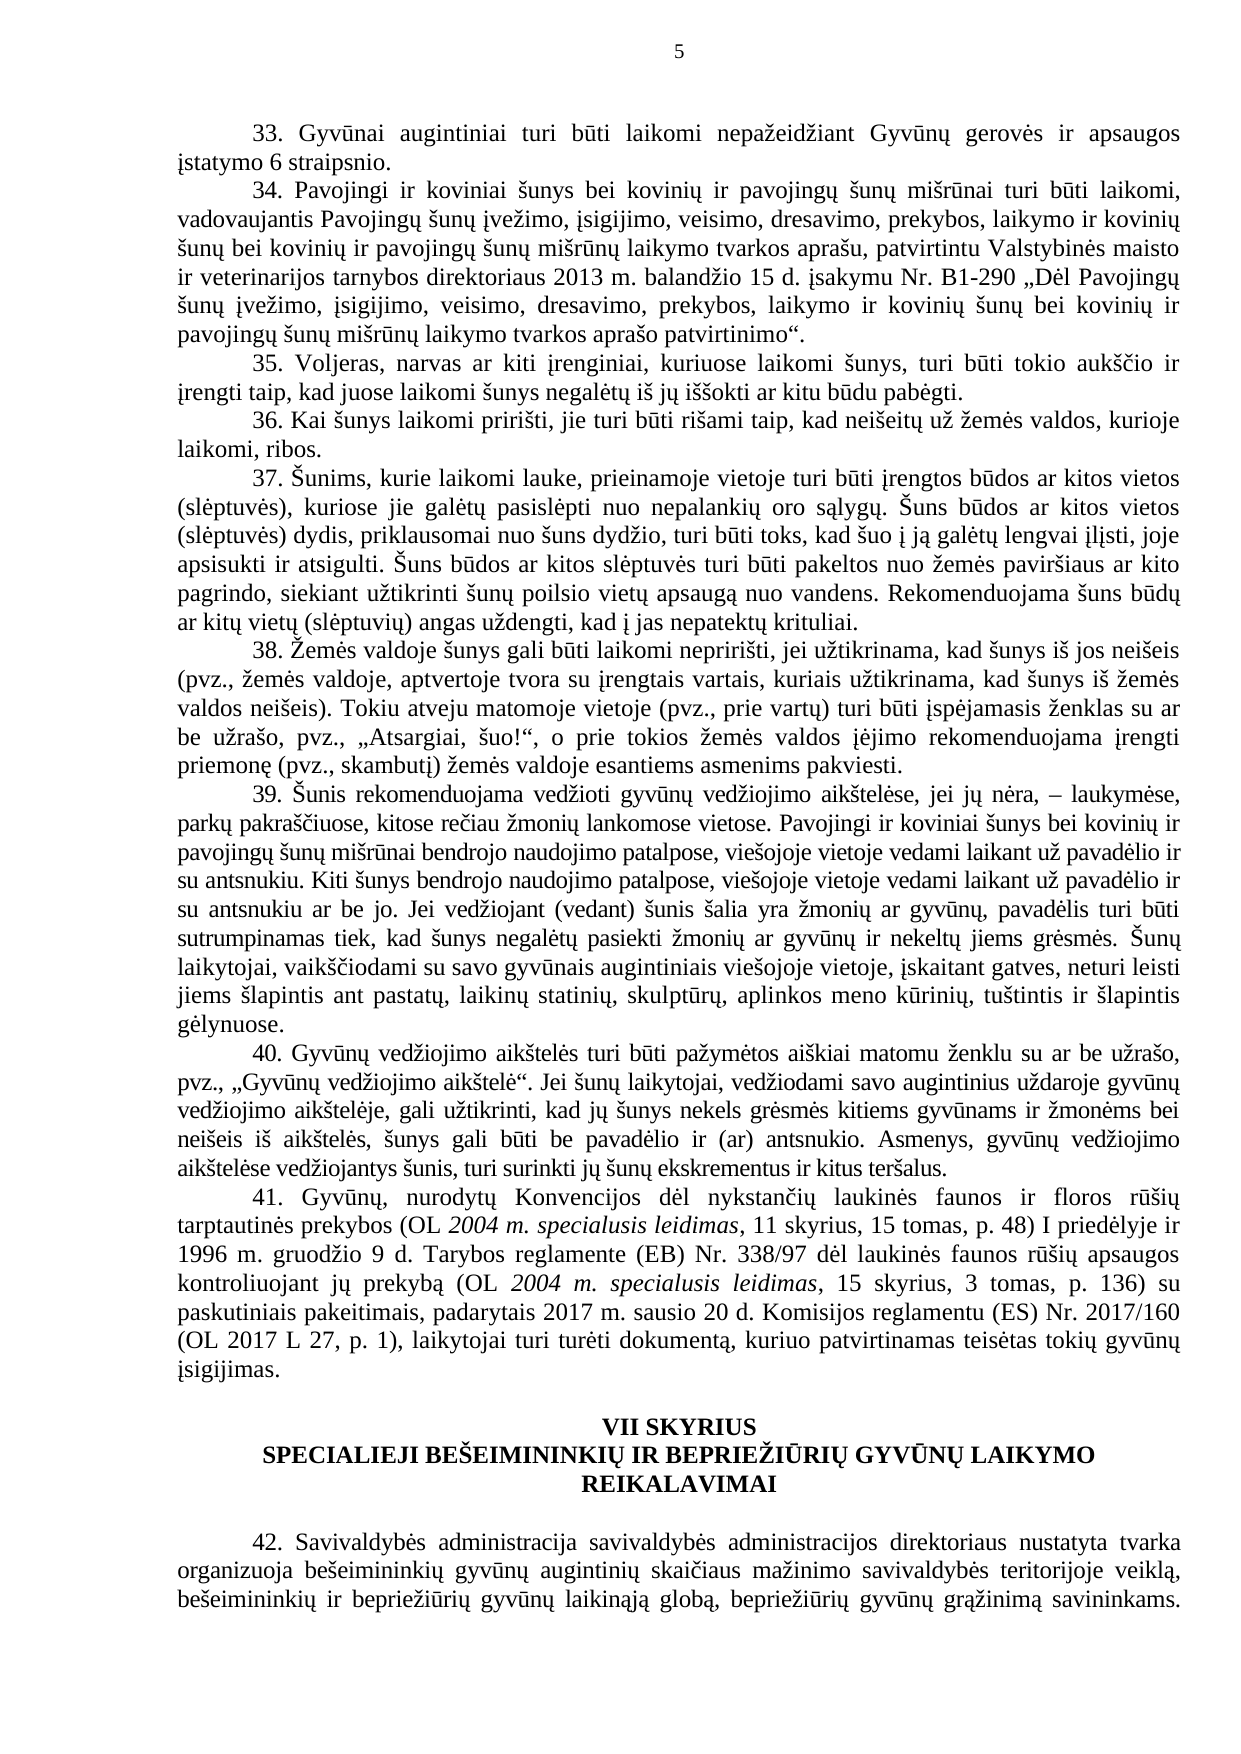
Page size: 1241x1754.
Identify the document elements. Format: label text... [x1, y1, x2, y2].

text 40. Gyvūnų vedžiojimo aikštelės turi būti pažymėtos aiškiai matomu ženklu su ar be užrašo, pvz., „Gyvūnų vedžiojimo aikštelė“. Jei šunų laikytojai, vedžiodami savo augintinius uždaroje gyvūnų vedžiojimo aikštelėje, gali užtikrinti, kad jų šunys nekels grėsmės kitiems gyvūnams ir žmonėms bei neišeis iš aikštelės, šunys gali būti be pavadėlio ir (ar) antsnukio. Asmenys, gyvūnų vedžiojimo aikštelėse vedžiojantys šunis, turi surinkti jų šunų ekskrementus ir kitus teršalus. [177, 1038, 1181, 1182]
text 36. Kai šunys laikomi pririšti, jie turi būti rišami taip, kad neišeitų už žemės valdos, kurioje laikomi, ribos. [177, 406, 1181, 463]
text 34. Pavojingi ir koviniai šunys bei kovinių ir pavojingų šunų mišrūnai turi būti laikomi, vadovaujantis Pavojingų šunų įvežimo, įsigijimo, veisimo, dresavimo, prekybos, laikymo ir kovinių šunų bei kovinių ir pavojingų šunų mišrūnų laikymo tvarkos aprašu, patvirtintu Valstybinės maisto ir veterinarijos tarnybos direktoriaus 2013 m. balandžio 15 d. įsakymu Nr. B1-290 „Dėl Pavojingų šunų įvežimo, įsigijimo, veisimo, dresavimo, prekybos, laikymo ir kovinių šunų bei kovinių ir pavojingų šunų mišrūnų laikymo tvarkos aprašo patvirtinimo“. [177, 176, 1181, 348]
text 37. Šunims, kurie laikomi lauke, prieinamoje vietoje turi būti įrengtos būdos ar kitos vietos (slėptuvės), kuriose jie galėtų pasislėpti nuo nepalankių oro sąlygų. Šuns būdos ar kitos vietos (slėptuvės) dydis, priklausomai nuo šuns dydžio, turi būti toks, kad šuo į ją galėtų lengvai įlįsti, joje apsisukti ir atsigulti. Šuns būdos ar kitos slėptuvės turi būti pakeltos nuo žemės paviršiaus ar kito pagrindo, siekiant užtikrinti šunų poilsio vietų apsaugą nuo vandens. Rekomenduojama šuns būdų ar kitų vietų (slėptuvių) angas uždengti, kad į jas nepatektų krituliai. [177, 463, 1181, 636]
text 38. Žemės valdoje šunys gali būti laikomi nepririšti, jei užtikrinama, kad šunys iš jos neišeis (pvz., žemės valdoje, aptvertoje tvora su įrengtais vartais, kuriais užtikrinama, kad šunys iš žemės valdos neišeis). Tokiu atveju matomoje vietoje (pvz., prie vartų) turi būti įspėjamasis ženklas su ar be užrašo, pvz., „Atsargiai, šuo!“, o prie tokios žemės valdos įėjimo rekomenduojama įrengti priemonę (pvz., skambutį) žemės valdoje esantiems asmenims pakviesti. [177, 636, 1181, 779]
text SPECIALIEJI BEŠEIMININKIŲ IR BEPRIEŽIŪRIŲ GYVŪNŲ LAIKYMO REIKALAVIMAI [177, 1441, 1181, 1498]
text 41. Gyvūnų, nurodytų Konvencijos dėl nykstančių laukinės faunos ir floros rūšių tarptautinės prekybos (OL 2004 m. specialusis leidimas, 11 skyrius, 15 tomas, p. 48) I priedėlyje ir 1996 m. gruodžio 9 d. Tarybos reglamente (EB) Nr. 338/97 dėl laukinės faunos rūšių apsaugos kontroliuojant jų prekybą (OL 2004 m. specialusis leidimas, 15 skyrius, 3 tomas, p. 136) su paskutiniais pakeitimais, padarytais 2017 m. sausio 20 d. Komisijos reglamentu (ES) Nr. 2017/160 (OL 2017 L 27, p. 1), laikytojai turi turėti dokumentą, kuriuo patvirtinamas teisėtas tokių gyvūnų įsigijimas. [177, 1182, 1181, 1383]
text 42. Savivaldybės administracija savivaldybės administracijos direktoriaus nustatyta tvarka organizuoja bešeimininkių gyvūnų augintinių skaičiaus mažinimo savivaldybės teritorijoje veiklą, bešeimininkių ir bepriežiūrių gyvūnų laikinąją globą, bepriežiūrių gyvūnų grąžinimą savininkams. [177, 1527, 1181, 1613]
text 33. Gyvūnai augintiniai turi būti laikomi nepažeidžiant Gyvūnų gerovės ir apsaugos įstatymo 6 straipsnio. [177, 118, 1181, 176]
text 39. Šunis rekomenduojama vedžioti gyvūnų vedžiojimo aikštelėse, jei jų nėra, – laukymėse, parkų pakraščiuose, kitose rečiau žmonių lankomose vietose. Pavojingi ir koviniai šunys bei kovinių ir pavojingų šunų mišrūnai bendrojo naudojimo patalpose, viešojoje vietoje vedami laikant už pavadėlio ir su antsnukiu. Kiti šunys bendrojo naudojimo patalpose, viešojoje vietoje vedami laikant už pavadėlio ir su antsnukiu ar be jo. Jei vedžiojant (vedant) šunis šalia yra žmonių ar gyvūnų, pavadėlis turi būti sutrumpinamas tiek, kad šunys negalėtų pasiekti žmonių ar gyvūnų ir nekeltų jiems grėsmės. Šunų laikytojai, vaikščiodami su savo gyvūnais augintiniais viešojoje vietoje, įskaitant gatves, neturi leisti jiems šlapintis ant pastatų, laikinų statinių, skulptūrų, aplinkos meno kūrinių, tuštintis ir šlapintis gėlynuose. [177, 779, 1181, 1038]
text VII SKYRIUS [177, 1412, 1181, 1441]
text 35. Voljeras, narvas ar kiti įrenginiai, kuriuose laikomi šunys, turi būti tokio aukščio ir įrengti taip, kad juose laikomi šunys negalėtų iš jų iššokti ar kitu būdu pabėgti. [177, 348, 1181, 406]
